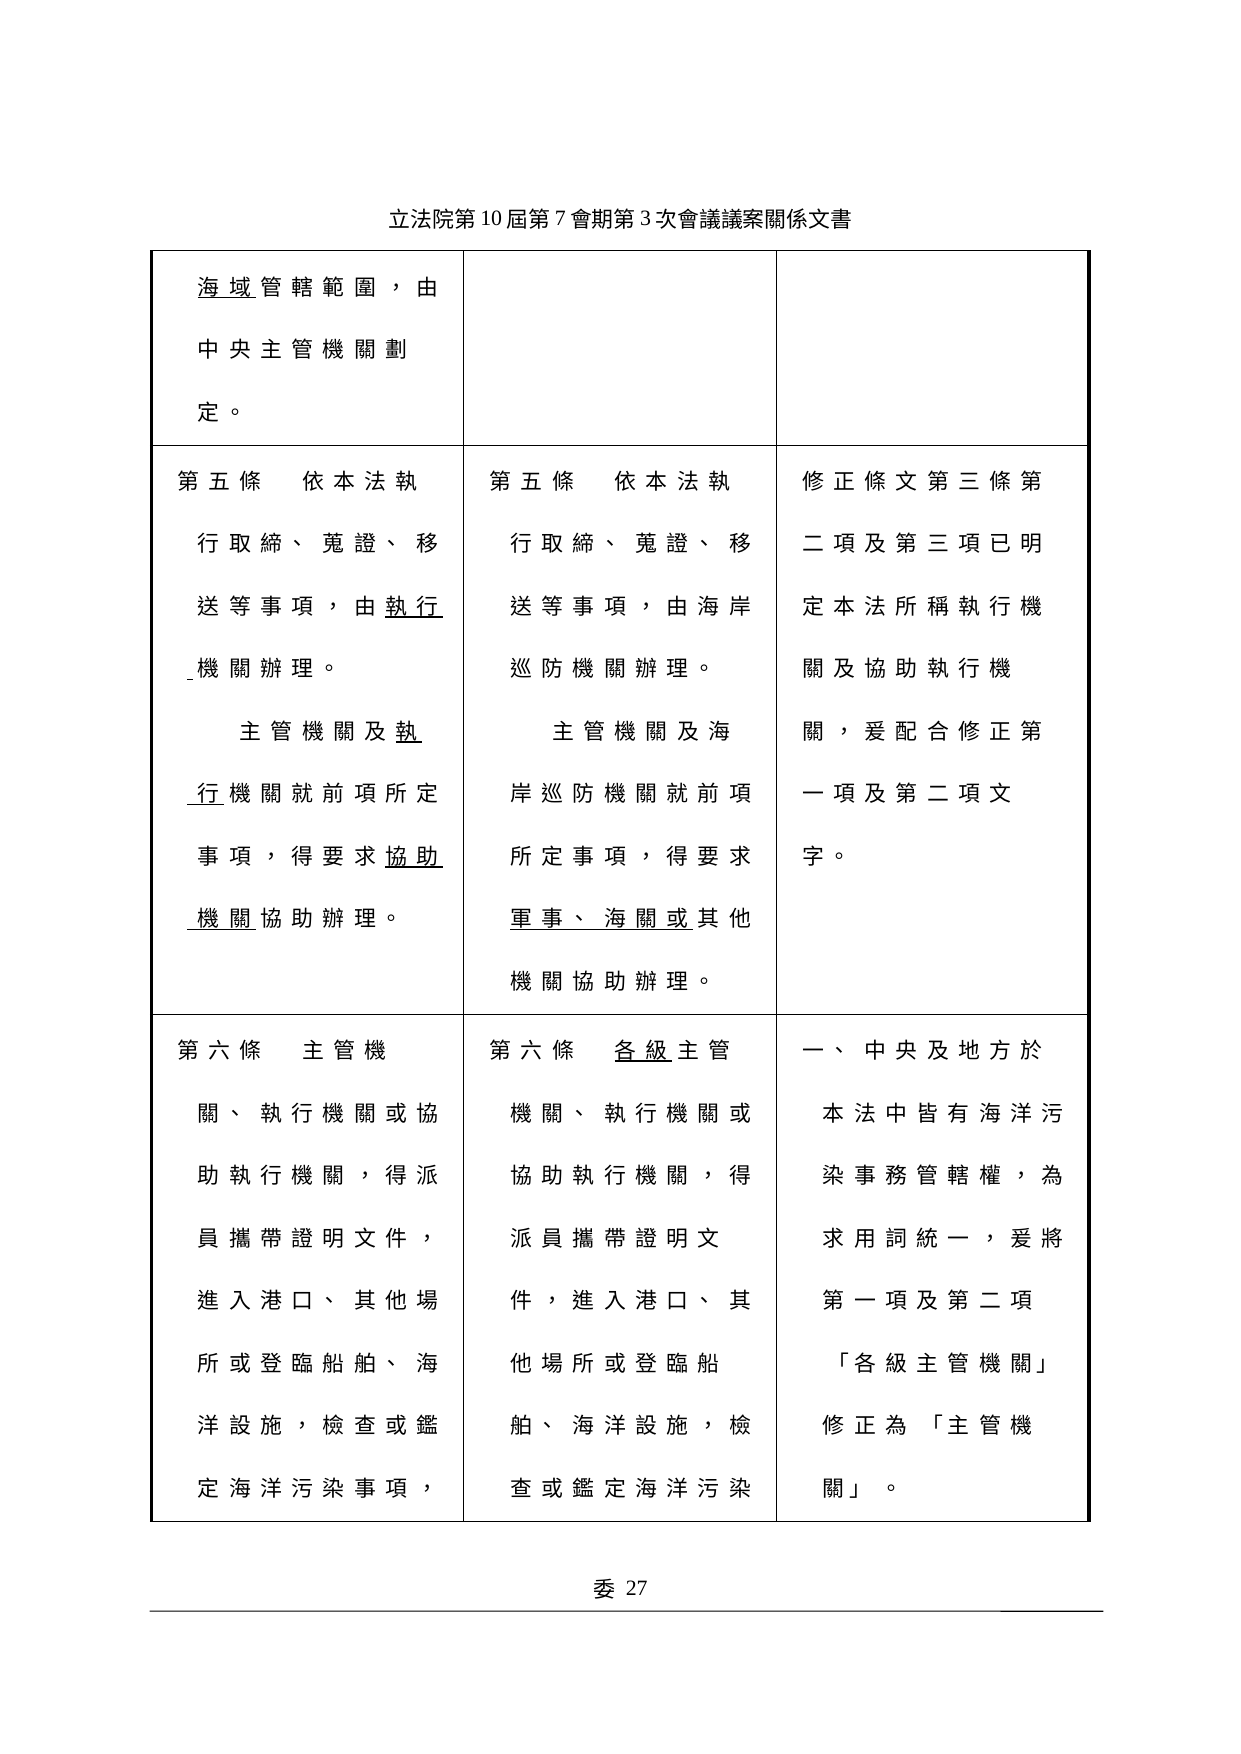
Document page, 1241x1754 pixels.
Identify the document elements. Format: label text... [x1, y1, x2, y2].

table_cell 一、中央及地方於本法中皆有海洋污染事務管轄權，為求用詞統一，爰將第一項及第二項「各級主管機關」修正為「主管機關」。 [777, 1015, 1087, 1521]
table_cell 修正條文第三條第二項及第三項已明定本法所稱執行機關及協助執行機關，爰配合修正第一項及第二項文字。 [777, 446, 1087, 1014]
table_cell 第五條 依本法執行取締、蒐證、移送等事項，由執行機關辦理。 主管機關及執行機關就前項所定事項，得要求協助機關協助辦理。 [153, 446, 463, 1014]
table_cell [777, 251, 1087, 444]
table_cell [464, 251, 776, 444]
table_cell 第五條 依本法執行取締、蒐證、移送等事項，由海岸巡防機關辦理。 主管機關及海岸巡防機關就前項所定事項，得要求軍事、海關或其他機關協助辦理。 [464, 446, 776, 1014]
table_cell 海域管轄範圍，由中央主管機關劃定。 [153, 251, 463, 444]
table_cell 第六條 各級主管機關、執行機關或協助執行機關，得派員攜帶證明文件，進入港口、其他場所或登臨船舶、海洋設施，檢查或鑑定海洋污染 [464, 1015, 776, 1521]
table_cell 第六條 主管機關、執行機關或協助執行機關，得派員攜帶證明文件，進入港口、其他場所或登臨船舶、海洋設施，檢查或鑑定海洋污染事項， [153, 1015, 463, 1521]
